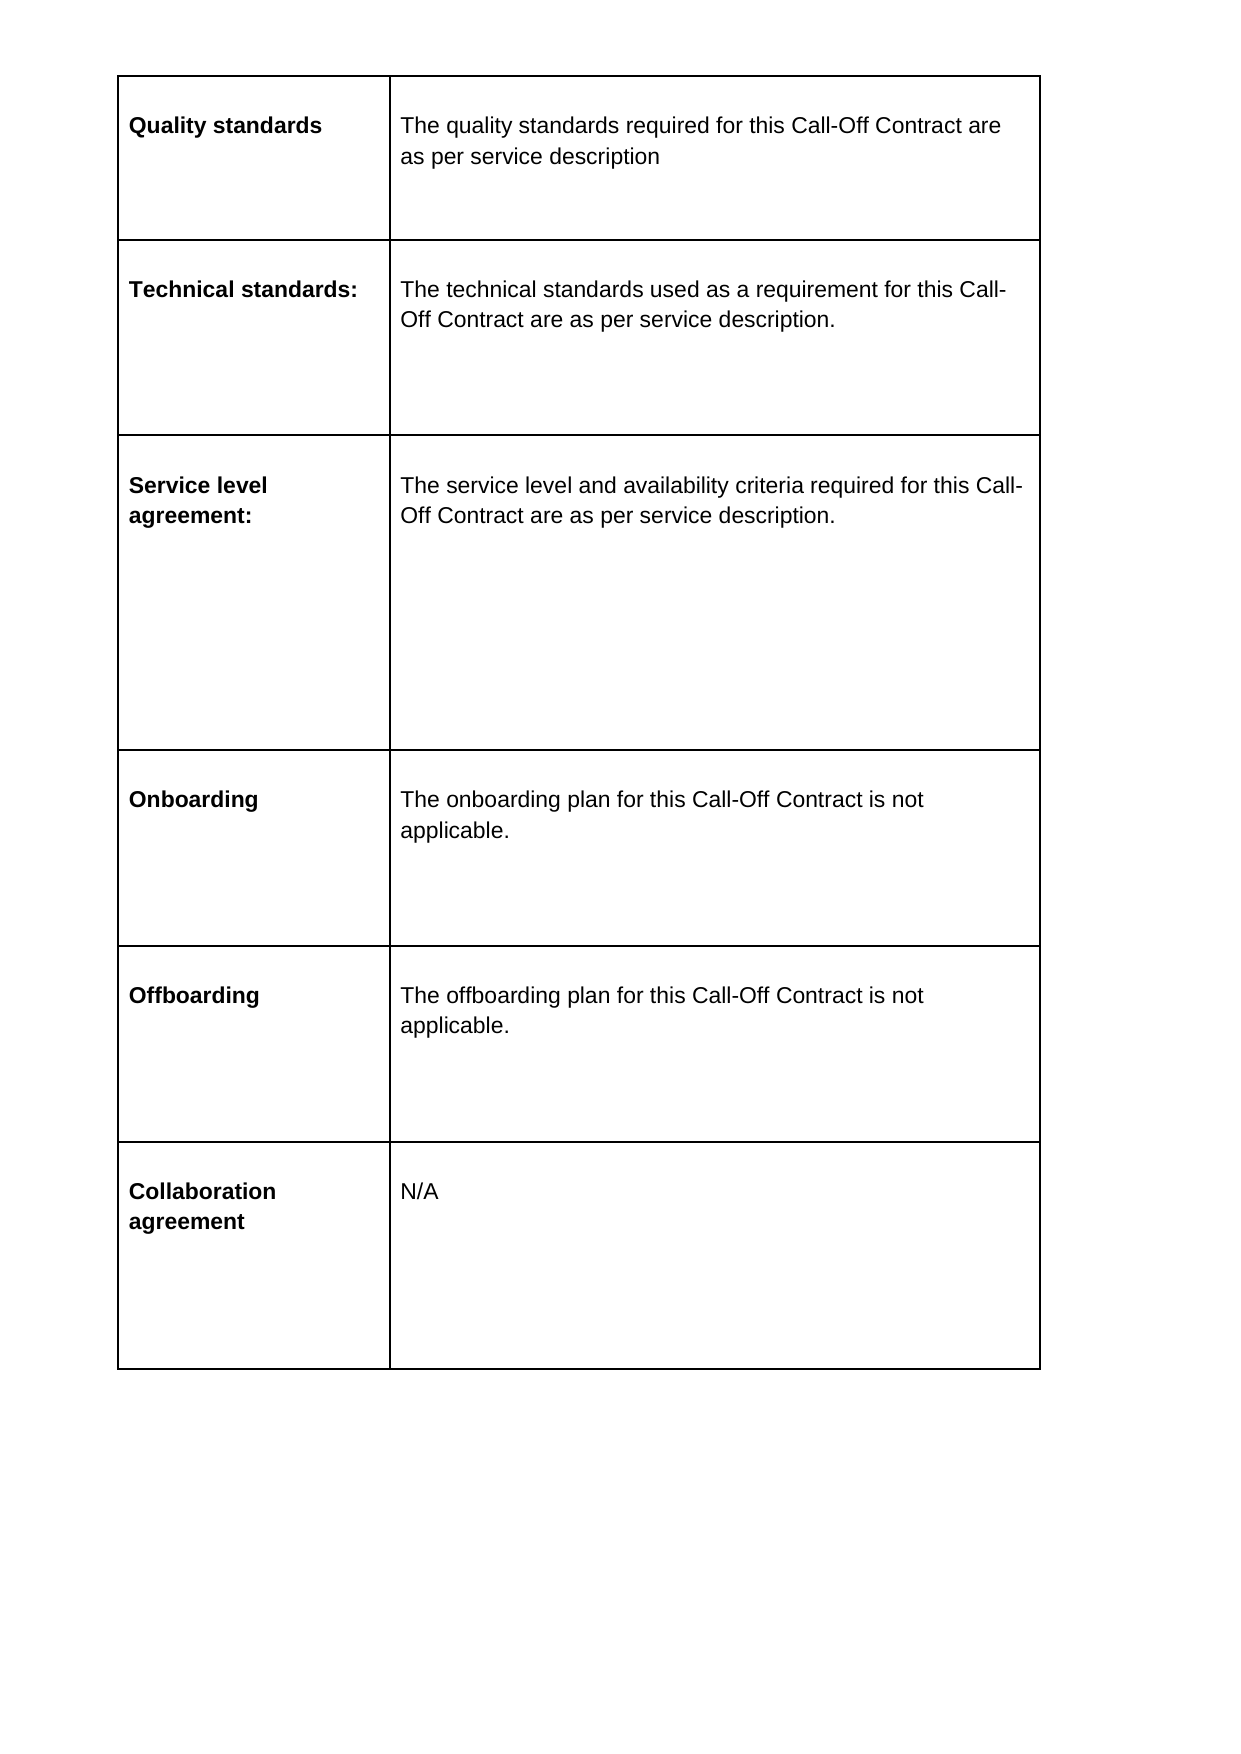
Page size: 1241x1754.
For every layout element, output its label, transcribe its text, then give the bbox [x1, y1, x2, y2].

table_cell [1041, 434, 1045, 749]
table_cell The service level and availability criteria required for this Call-Off Contract are as per service description. [391, 436, 1039, 749]
table_cell [1041, 239, 1045, 434]
table_cell [1041, 749, 1045, 945]
table_cell [1041, 945, 1045, 1141]
table_cell Offboarding [119, 947, 389, 1141]
table_cell The onboarding plan for this Call-Off Contract is not applicable. [391, 751, 1039, 945]
table_cell [1041, 75, 1045, 238]
table_cell N/A [391, 1143, 1039, 1368]
table_cell Onboarding [119, 751, 389, 945]
table_cell Service level agreement: [119, 436, 389, 749]
table_cell Quality standards [119, 77, 389, 238]
table_cell The technical standards used as a requirement for this Call-Off Contract are as per service description. [391, 241, 1039, 434]
table_cell [1041, 1141, 1045, 1368]
table_cell Technical standards: [119, 241, 389, 434]
table_cell Collaboration agreement [119, 1143, 389, 1368]
table_cell The offboarding plan for this Call-Off Contract is not applicable. [391, 947, 1039, 1141]
table_cell The quality standards required for this Call-Off Contract are as per service description [391, 77, 1039, 238]
